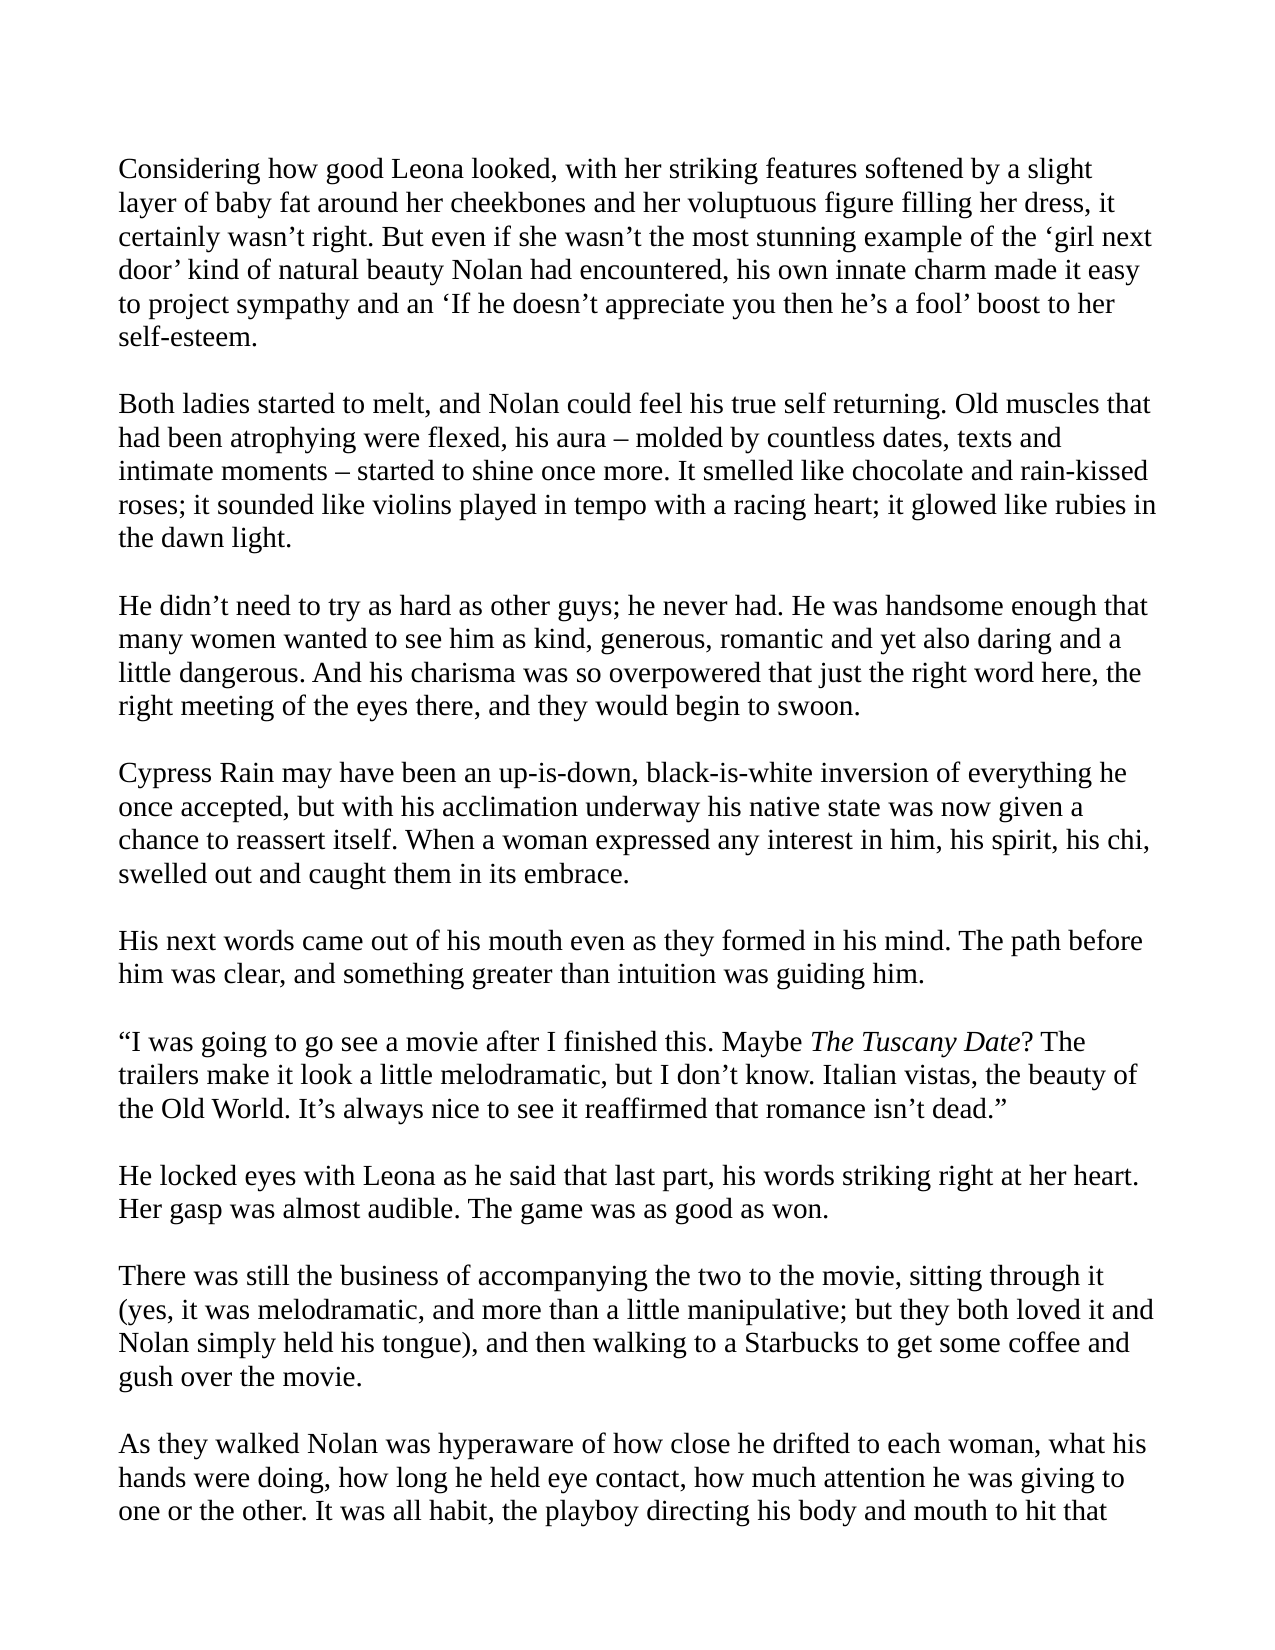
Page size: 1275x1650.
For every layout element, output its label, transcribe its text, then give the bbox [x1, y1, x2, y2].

text There was still the business of accompanying the two to the movie, sitting through it (yes, it was melodramatic, and more than a little manipulative; but they both loved it and Nolan simply held his tongue), and then walking to a Starbucks to get some coffee and gush over the movie. [118, 1258, 1157, 1393]
text Both ladies started to melt, and Nolan could feel his true self returning. Old muscles that had been atrophying were flexed, his aura – molded by countless dates, texts and intimate moments – started to shine once more. It smelled like chocolate and rain-kissed roses; it sounded like violins played in tempo with a racing heart; it glowed like rubies in the dawn light. [118, 386, 1157, 554]
text Considering how good Leona looked, with her striking features softened by a slight layer of baby fat around her cheekbones and her voluptuous figure filling her dress, it certainly wasn’t right. But even if she wasn’t the most stunning example of the ‘girl next door’ kind of natural beauty Nolan had encountered, his own innate charm made it easy to project sympathy and an ‘If he doesn’t appreciate you then he’s a fool’ boost to her self-esteem. [118, 152, 1157, 353]
text He didn’t need to try as hard as other guys; he never had. He was handsome enough that many women wanted to see him as kind, generous, romantic and yet also daring and a little dangerous. And his charisma was so overpowered that just the right word here, the right meeting of the eyes there, and they would begin to swoon. [118, 588, 1157, 722]
text His next words came out of his mouth even as they formed in his mind. The path before him was clear, and something greater than intuition was guiding him. [118, 923, 1157, 990]
text Cypress Rain may have been an up-is-down, black-is-white inversion of everything he once accepted, but with his acclimation underway his native state was now given a chance to reassert itself. When a woman expressed any interest in him, his spirit, his chi, swelled out and caught them in its embrace. [118, 755, 1157, 889]
text He locked eyes with Leona as he said that last part, his words striking right at her heart. Her gasp was almost audible. The game was as good as won. [118, 1158, 1157, 1225]
text As they walked Nolan was hyperaware of how close he drifted to each woman, what his hands were doing, how long he held eye contact, how much attention he was giving to one or the other. It was all habit, the playboy directing his body and mouth to hit that [118, 1426, 1157, 1527]
text “I was going to go see a movie after I finished this. Maybe The Tuscany Date? The trailers make it look a little melodramatic, but I don’t know. Italian vistas, the beauty of the Old World. It’s always nice to see it reaffirmed that romance isn’t dead.” [118, 1024, 1157, 1124]
